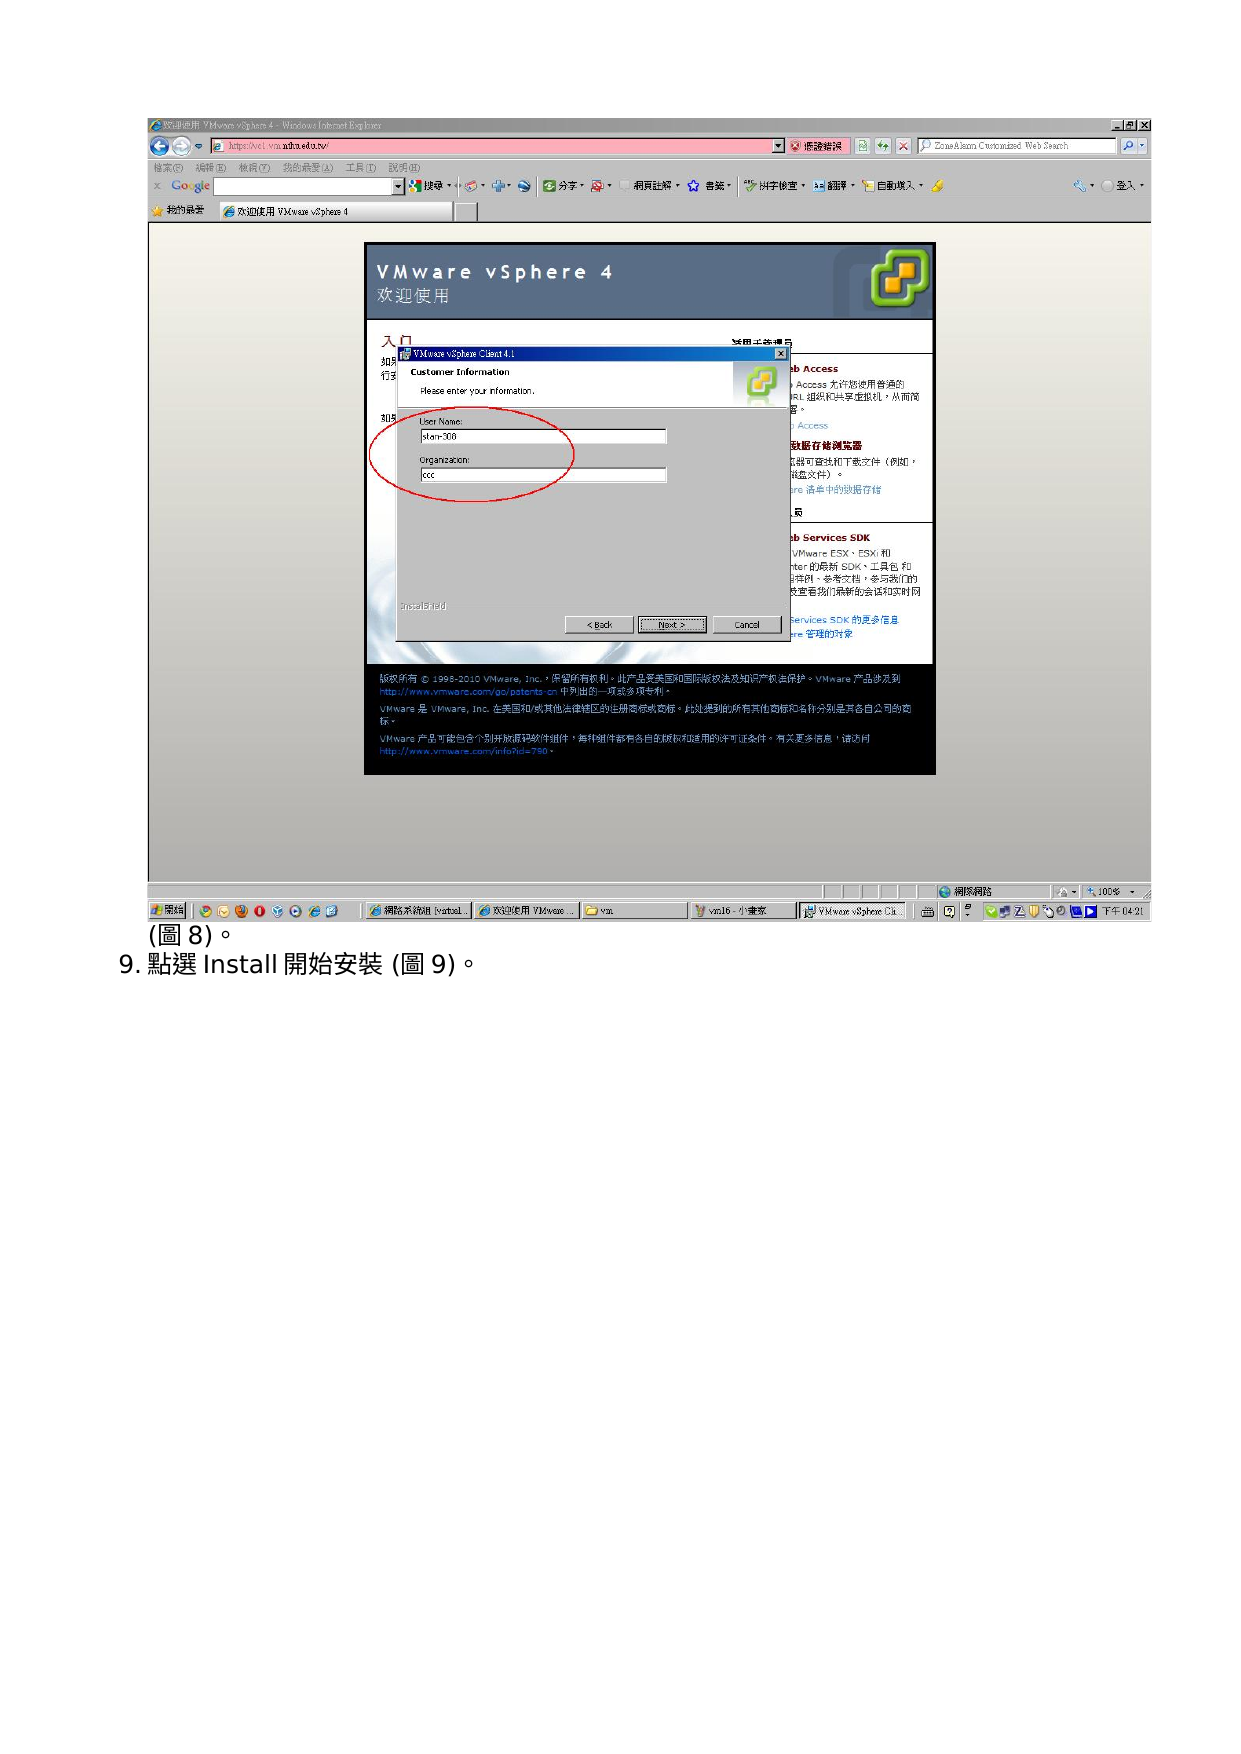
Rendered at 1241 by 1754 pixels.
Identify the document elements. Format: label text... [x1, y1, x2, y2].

picture [147, 118, 1152, 922]
list (圖8)。 [118, 118, 1122, 950]
list 點選Install開始安裝 (圖9)。 [118, 950, 1122, 979]
